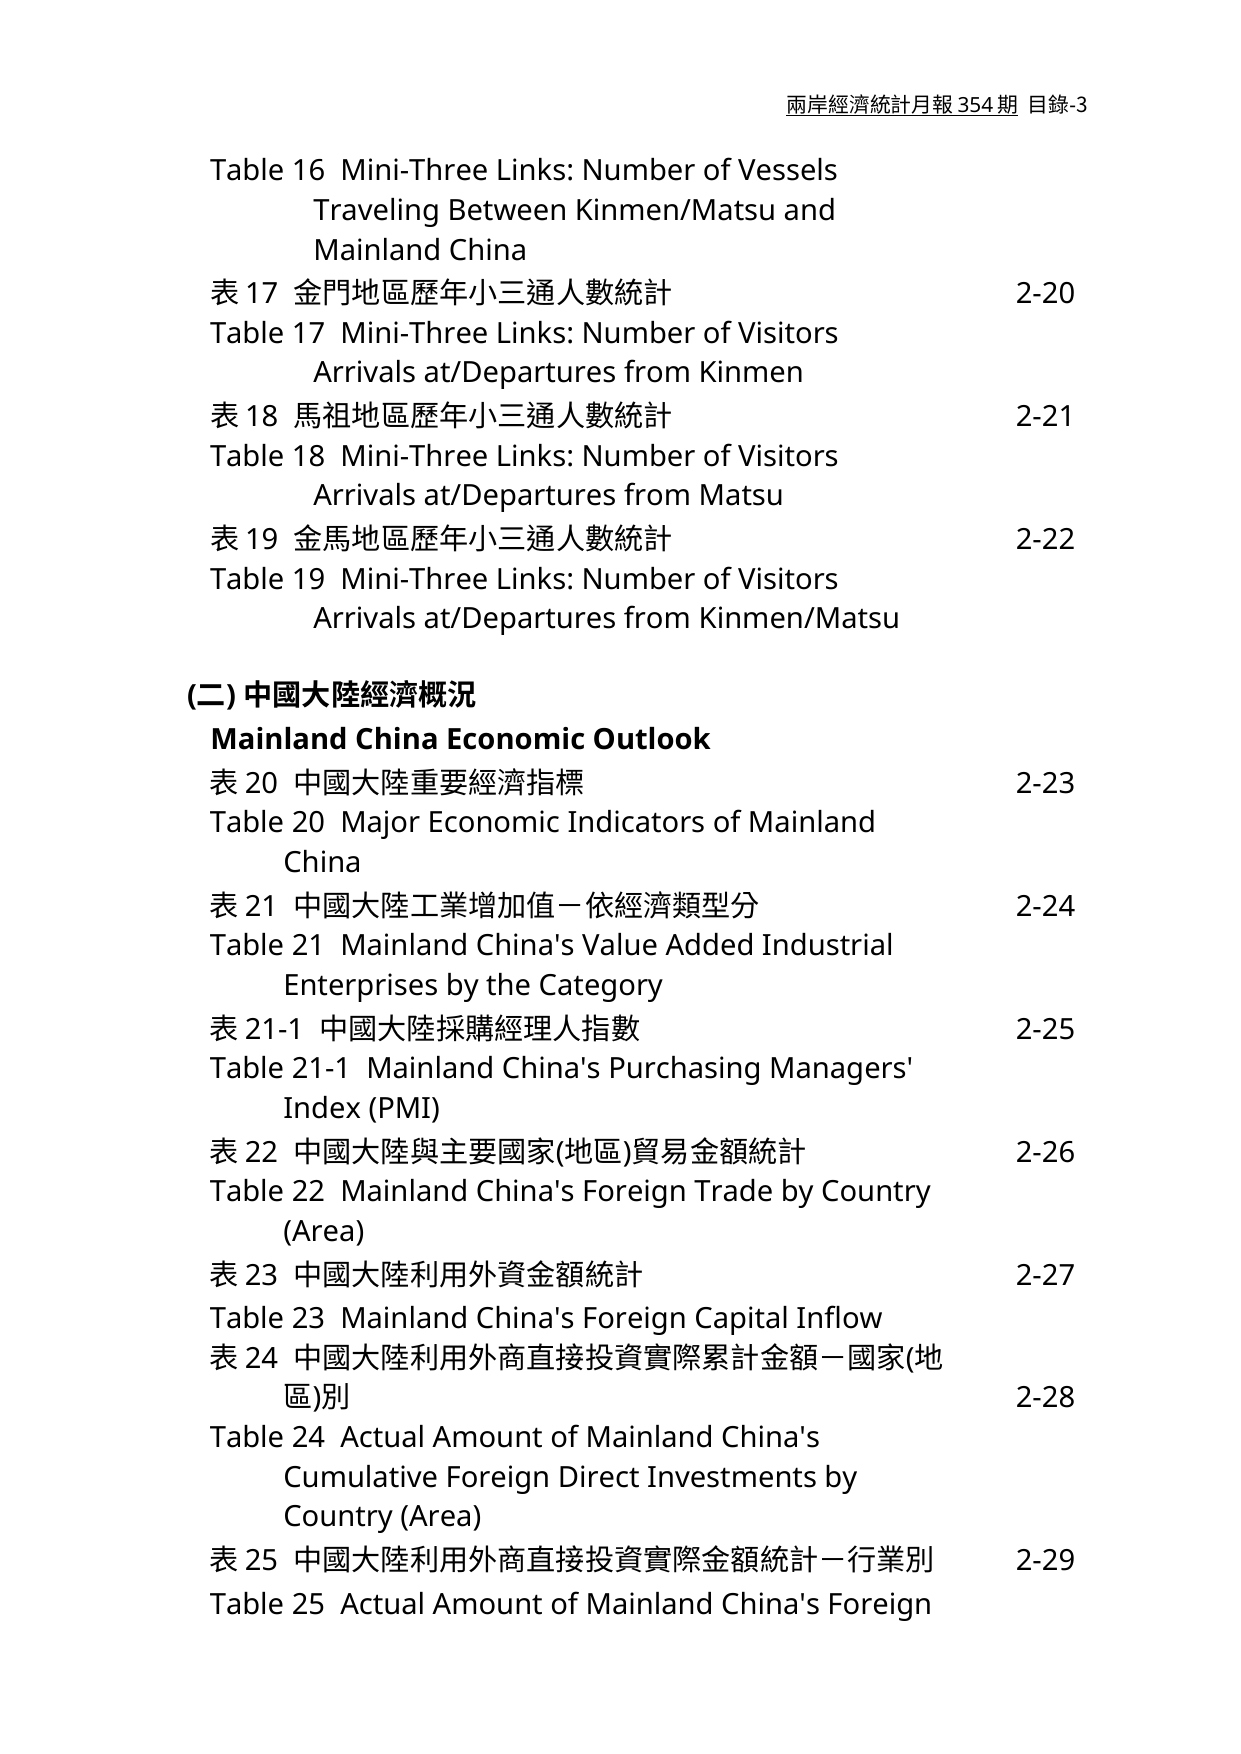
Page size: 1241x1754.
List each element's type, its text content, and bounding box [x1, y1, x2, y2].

table_cell [1179, 312, 1201, 391]
table_cell 表23 中國大陸利用外資金額統計 [180, 1249, 948, 1293]
table_cell 2-21 [1013, 391, 1179, 434]
table_cell [1179, 1578, 1201, 1622]
table_cell [1013, 1170, 1179, 1249]
table_cell 表22 中國大陸與主要國家(地區)貿易金額統計 [180, 1126, 948, 1170]
table_cell [1179, 1003, 1201, 1047]
table_cell [989, 1416, 1013, 1534]
table_cell [948, 1126, 1013, 1170]
table_cell [1131, 149, 1179, 268]
table_cell [1179, 149, 1201, 268]
table_cell [948, 1047, 1013, 1126]
table_cell [1117, 924, 1131, 1003]
table_cell Table 19 Mini-Three Links: Number of Visitors Arrivals at/Departures from Kinmen/Matsu [180, 558, 948, 637]
table_cell [1013, 1578, 1179, 1622]
table_cell [1209, 714, 1240, 757]
table_cell [1179, 1535, 1201, 1578]
table_cell [1209, 435, 1240, 514]
table_cell [948, 514, 1013, 557]
table_cell [1209, 1170, 1240, 1249]
table_cell 表18 馬祖地區歷年小三通人數統計 [180, 391, 948, 434]
table_cell [1201, 801, 1209, 880]
table_cell 2-25 [1013, 1003, 1179, 1047]
table_cell Table 25 Actual Amount of Mainland China's Foreign [180, 1578, 948, 1622]
table_cell Table 18 Mini-Three Links: Number of Visitors Arrivals at/Departures from Matsu [180, 435, 948, 514]
table_cell [1131, 1047, 1179, 1126]
table_cell [1201, 435, 1209, 514]
table_cell [1209, 1293, 1240, 1337]
table_cell [1201, 558, 1209, 637]
table_cell Table 17 Mini-Three Links: Number of Visitors Arrivals at/Departures from Kinmen [180, 312, 948, 391]
table_cell 表17 金門地區歷年小三通人數統計 [180, 268, 948, 312]
table_cell Table 22 Mainland China's Foreign Trade by Country (Area) [180, 1170, 948, 1249]
table_cell [948, 1293, 1013, 1337]
table_cell [948, 801, 1013, 880]
table_cell [1209, 637, 1240, 714]
table_cell [1179, 558, 1201, 637]
table_cell [1201, 1578, 1209, 1622]
table_cell Table 20 Major Economic Indicators of Mainland China [180, 801, 948, 880]
table_cell (二) 中國大陸經濟概況 [180, 637, 948, 714]
table_cell [1179, 1047, 1201, 1126]
table_cell [1209, 1535, 1240, 1578]
table_cell [1131, 1416, 1179, 1534]
table_cell Table 16 Mini-Three Links: Number of Vessels Traveling Between Kinmen/Matsu and Mainland China [180, 149, 948, 268]
table_cell [1117, 149, 1131, 268]
table_cell [948, 880, 1013, 924]
table_cell [1201, 758, 1209, 801]
table_cell [1201, 714, 1209, 757]
table_cell [1201, 1337, 1209, 1416]
table_cell [948, 558, 989, 637]
table_cell [1179, 435, 1201, 514]
table_cell [1013, 637, 1179, 714]
table_cell [1209, 514, 1240, 557]
table_cell [1209, 1337, 1240, 1416]
table_cell [1117, 558, 1131, 637]
table_cell [1201, 1003, 1209, 1047]
table_cell [1201, 1293, 1209, 1337]
table_cell [1179, 514, 1201, 557]
table_cell [1209, 880, 1240, 924]
table_cell 表21 中國大陸工業增加值－依經濟類型分 [180, 880, 948, 924]
table_cell [1209, 924, 1240, 1003]
table_cell [1013, 558, 1117, 637]
table_cell [948, 1003, 1013, 1047]
table_cell Mainland China Economic Outlook [180, 714, 948, 757]
table_cell 2-26 [1013, 1126, 1179, 1170]
table_cell [1179, 714, 1201, 757]
table_cell Table 24 Actual Amount of Mainland China's Cumulative Foreign Direct Investments by Country (Area) [180, 1416, 948, 1534]
table_cell [1201, 1249, 1209, 1293]
table_cell 2-24 [1013, 880, 1179, 924]
table_cell [1013, 1416, 1117, 1534]
table_cell [1201, 1047, 1209, 1126]
table_cell [1013, 801, 1179, 880]
table_cell [948, 268, 1013, 312]
table_cell 2-23 [1013, 758, 1179, 801]
table_cell [1179, 1249, 1201, 1293]
table_cell 表25 中國大陸利用外商直接投資實際金額統計－行業別 [180, 1535, 948, 1578]
table_cell [989, 558, 1013, 637]
table_cell [1013, 924, 1117, 1003]
table_cell [1179, 880, 1201, 924]
table_cell [1201, 391, 1209, 434]
table_cell [1179, 1293, 1201, 1337]
table_cell [1209, 1003, 1240, 1047]
table_cell [989, 149, 1013, 268]
table_cell [1179, 758, 1201, 801]
table_cell [1209, 149, 1240, 268]
table_cell Table 21-1 Mainland China's Purchasing Managers' Index (PMI) [180, 1047, 948, 1126]
table_cell [1201, 1126, 1209, 1170]
table_cell [1179, 1126, 1201, 1170]
table_cell Table 21 Mainland China's Value Added Industrial Enterprises by the Category [180, 924, 948, 1003]
table_cell [1131, 924, 1179, 1003]
table_cell [1179, 637, 1201, 714]
table_cell [1179, 1416, 1201, 1534]
table_cell [1179, 391, 1201, 434]
table_cell 表24 中國大陸利用外商直接投資實際累計金額－國家(地區)別 [180, 1337, 948, 1416]
table_cell [948, 1170, 1013, 1249]
table_cell [1179, 1170, 1201, 1249]
table_cell [1209, 1249, 1240, 1293]
table_cell [1013, 312, 1179, 391]
table_cell [1209, 1416, 1240, 1534]
table_cell [948, 758, 1013, 801]
table_cell [1209, 1047, 1240, 1126]
table_cell [1117, 1047, 1131, 1126]
table_cell Table 23 Mainland China's Foreign Capital Inflow [180, 1293, 948, 1337]
table_cell 2-27 [1013, 1249, 1179, 1293]
table_cell [948, 1535, 1013, 1578]
table_cell [1179, 1337, 1201, 1416]
table_cell [1117, 1416, 1131, 1534]
table_cell [1201, 149, 1209, 268]
table_cell 2-28 [1013, 1337, 1179, 1416]
table_cell [1201, 637, 1209, 714]
table_cell [948, 714, 1013, 757]
table_cell 2-20 [1013, 268, 1179, 312]
table_cell [1209, 1126, 1240, 1170]
table_cell 表19 金馬地區歷年小三通人數統計 [180, 514, 948, 557]
table_cell 2-22 [1013, 514, 1179, 557]
table_cell [948, 1249, 1013, 1293]
table_cell [1179, 924, 1201, 1003]
table_cell [948, 637, 1013, 714]
table_cell [1179, 801, 1201, 880]
table_cell [1013, 435, 1179, 514]
table_cell 表21-1 中國大陸採購經理人指數 [180, 1003, 948, 1047]
table_cell 2-29 [1013, 1535, 1179, 1578]
table_cell [1201, 312, 1209, 391]
table_cell [1201, 924, 1209, 1003]
table_cell [1201, 1535, 1209, 1578]
table_cell [1013, 149, 1117, 268]
table_cell [948, 149, 989, 268]
table_cell [1013, 1047, 1117, 1126]
table_cell [948, 924, 1013, 1003]
table_cell [1209, 801, 1240, 880]
table_cell [1209, 391, 1240, 434]
table_cell [1209, 312, 1240, 391]
table_cell [948, 312, 1013, 391]
table_cell [1209, 268, 1240, 312]
table_cell [948, 1416, 989, 1534]
table_cell [1209, 558, 1240, 637]
table_cell [1201, 514, 1209, 557]
table_cell [1013, 714, 1179, 757]
table_cell [1179, 268, 1201, 312]
table_cell [948, 1337, 1013, 1416]
table_cell [948, 391, 1013, 434]
table_cell 表20 中國大陸重要經濟指標 [180, 758, 948, 801]
table_cell [1131, 558, 1179, 637]
table_cell [1201, 1170, 1209, 1249]
table_cell [1209, 758, 1240, 801]
table_cell [1201, 268, 1209, 312]
table_cell [1201, 1416, 1209, 1534]
table_cell [1201, 880, 1209, 924]
table_cell [948, 1578, 1013, 1622]
table_cell [1013, 1293, 1179, 1337]
table_cell [1209, 1578, 1240, 1622]
table_cell [948, 435, 1013, 514]
